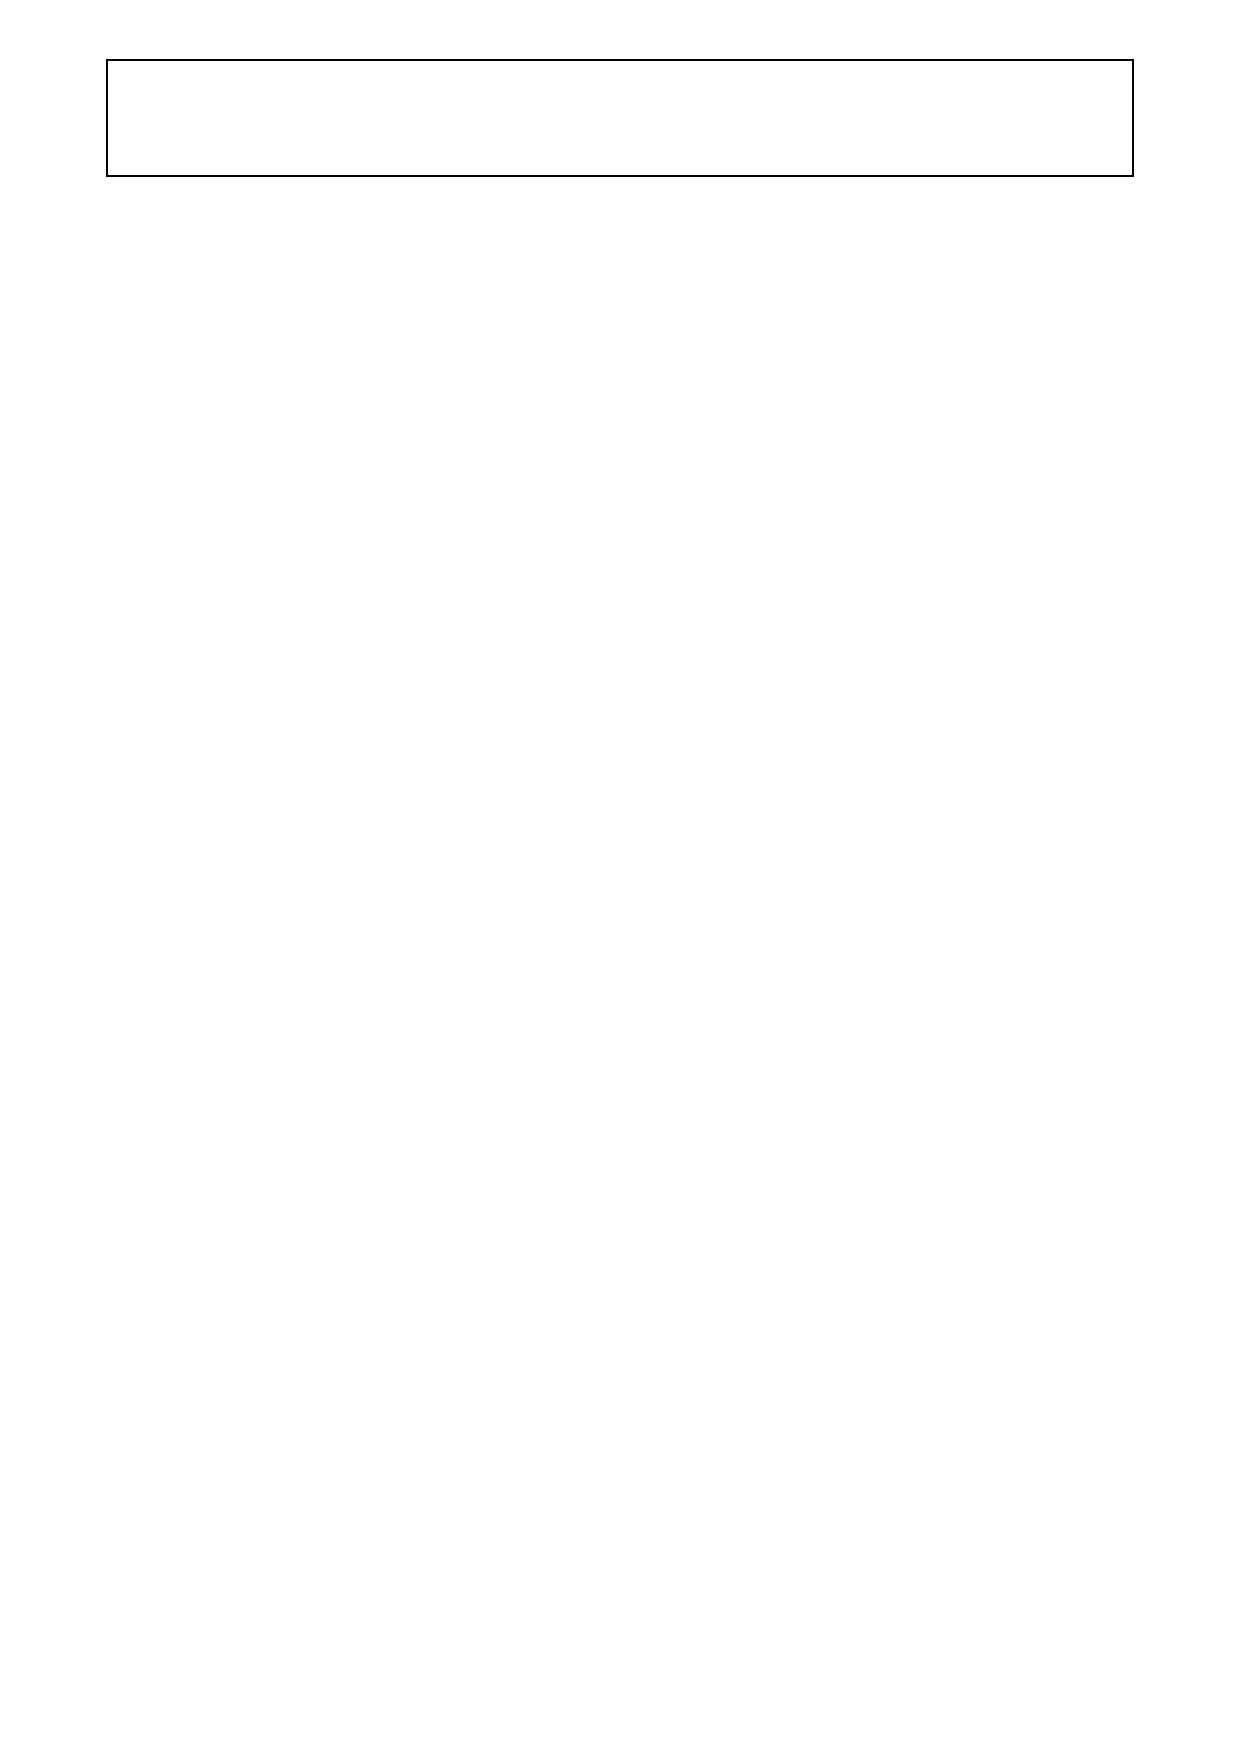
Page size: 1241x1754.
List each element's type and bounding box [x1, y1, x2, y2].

table_cell [221, 61, 278, 174]
table_cell [735, 61, 791, 174]
table_cell [849, 61, 905, 174]
table_cell [564, 61, 621, 174]
table_cell [392, 61, 449, 174]
table_cell [335, 61, 392, 174]
table_cell [449, 61, 506, 174]
table_cell [678, 61, 734, 174]
table_cell [1076, 61, 1132, 174]
table_cell [1019, 61, 1076, 174]
table_cell [905, 61, 962, 174]
table_cell [164, 61, 221, 174]
table_cell [278, 61, 335, 174]
table_cell [621, 61, 677, 174]
table_cell [791, 61, 848, 174]
table_cell [506, 61, 563, 174]
table_cell [108, 61, 164, 174]
table_cell [963, 61, 1019, 174]
